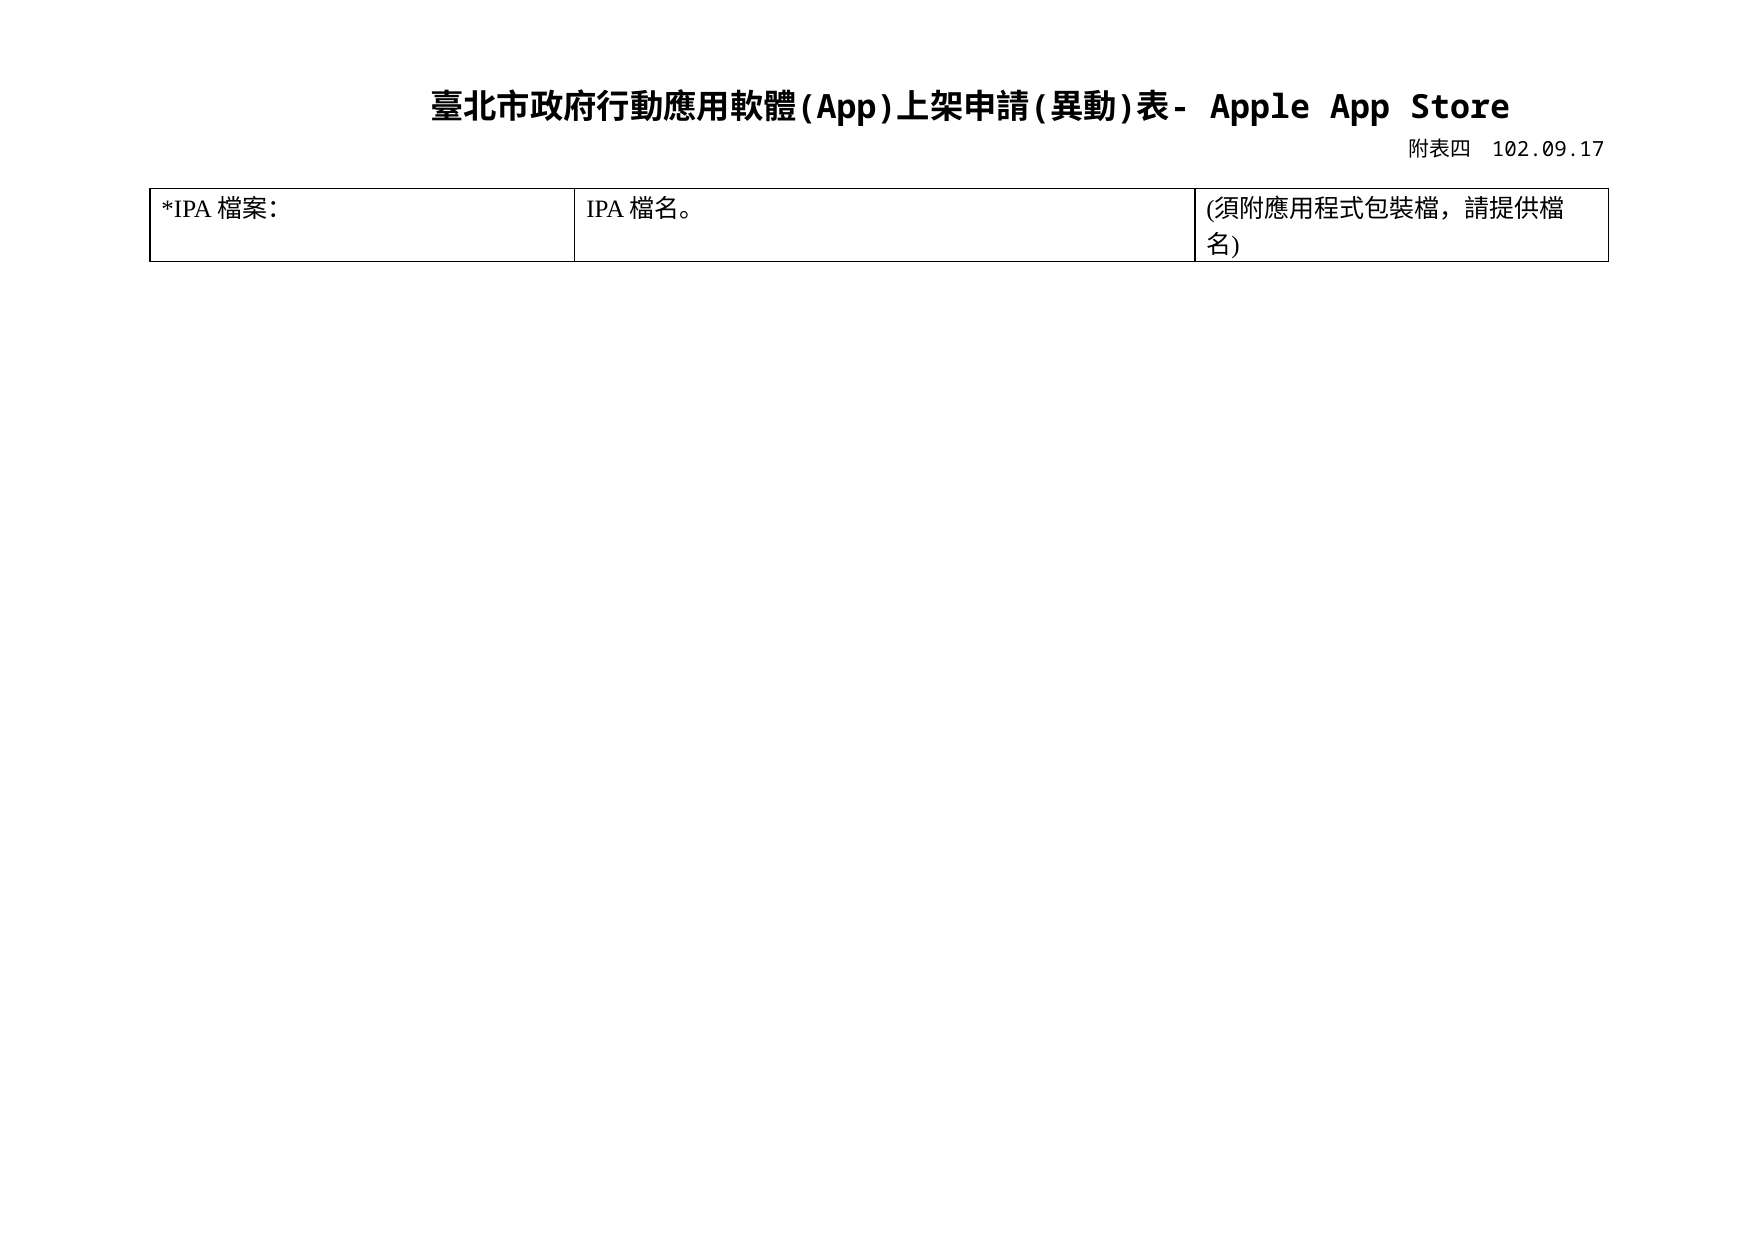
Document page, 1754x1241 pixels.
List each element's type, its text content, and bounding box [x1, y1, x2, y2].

table_cell *IPA檔案： [151, 189, 574, 261]
table_cell IPA檔名。 [575, 189, 1194, 261]
table_cell (須附應用程式包裝檔，請提供檔名) [1196, 189, 1608, 261]
